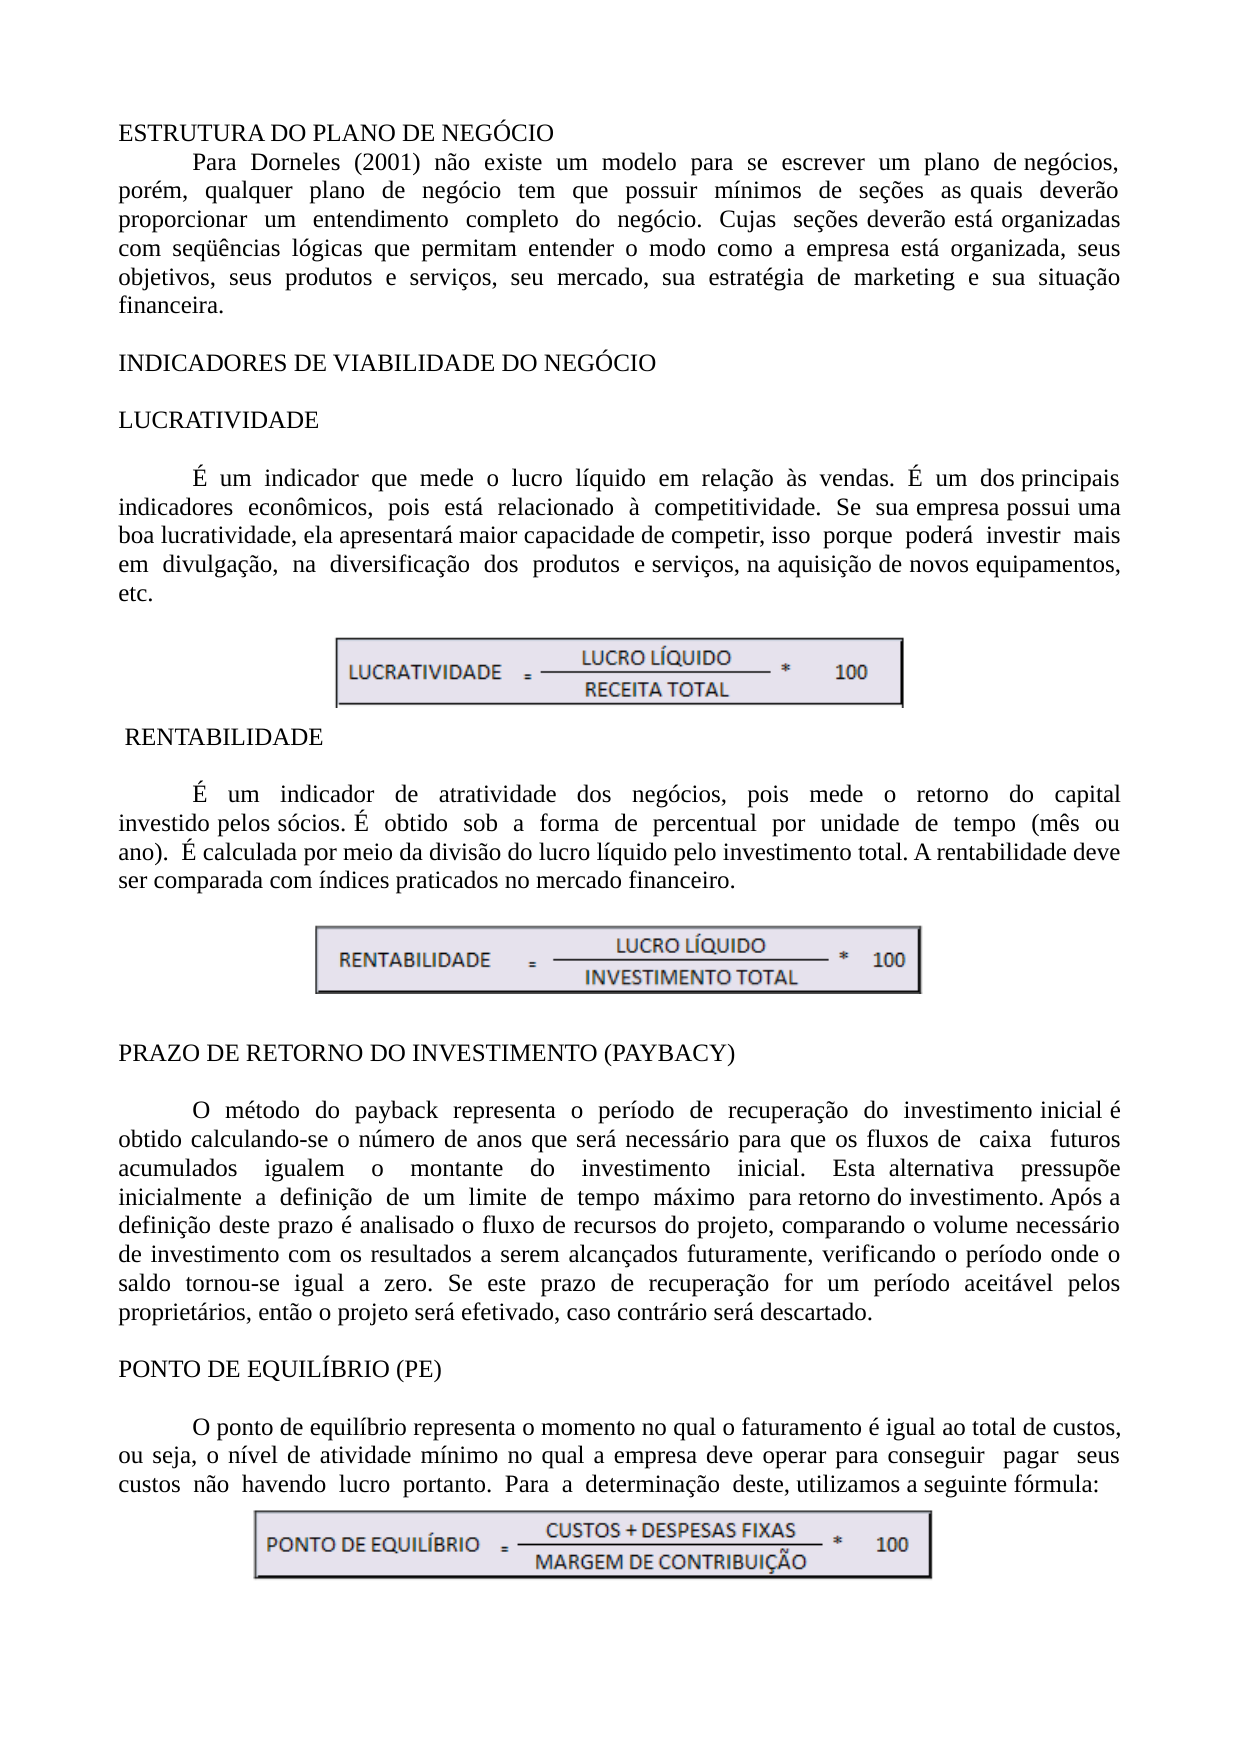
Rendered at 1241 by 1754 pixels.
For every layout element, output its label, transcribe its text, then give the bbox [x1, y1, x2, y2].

text PONTO DE EQUILÍBRIO (PE) [118, 1354, 1122, 1383]
picture [314, 923, 926, 994]
text LUCRATIVIDADE [118, 406, 1122, 434]
text É um indicador de atratividade dos negócios, pois mede o retorno do capital investido pelos sócios. É obtido sob a forma de percentual por unidade de tempo (mês ou ano). É calculada por meio da divisão do lucro líquido pelo investimento total. A rentabilidade deve ser comparada com índices praticados no mercado financeiro. [118, 779, 1122, 894]
text O ponto de equilíbrio representa o momento no qual o faturamento é igual ao total de custos, ou seja, o nível de atividade mínimo no qual a empresa deve operar para conseguir pagar seus custos não havendo lucro portanto. Para a determinação deste, utilizamos a seguinte fórmula: [118, 1412, 1122, 1498]
picture [252, 1506, 937, 1582]
text INDICADORES DE VIABILIDADE DO NEGÓCIO [118, 348, 1122, 377]
text PRAZO DE RETORNO DO INVESTIMENTO (PAYBACY) [118, 1038, 1122, 1067]
text ESTRUTURA DO PLANO DE NEGÓCIO [118, 118, 1122, 147]
text RENTABILIDADE [118, 722, 1122, 751]
text É um indicador que mede o lucro líquido em relação às vendas. É um dos principais indicadores econômicos, pois está relacionado à competitividade. Se sua empresa possui uma boa lucratividade, ela apresentará maior capacidade de competir, isso porque poderá investir mais em divulgação, na diversificação dos produtos e serviços, na aquisição de novos equipamentos, etc. [118, 463, 1122, 607]
picture [333, 635, 907, 708]
text Para Dorneles (2001) não existe um modelo para se escrever um plano de negócios, porém, qualquer plano de negócio tem que possuir mínimos de seções as quais deverão proporcionar um entendimento completo do negócio. Cujas seções deverão está organizadas com seqüências lógicas que permitam entender o modo como a empresa está organizada, seus objetivos, seus produtos e serviços, seu mercado, sua estratégia de marketing e sua situação financeira. [118, 147, 1122, 319]
text O método do payback representa o período de recuperação do investimento inicial é obtido calculando-se o número de anos que será necessário para que os fluxos de caixa futuros acumulados igualem o montante do investimento inicial. Esta alternativa pressupõe inicialmente a definição de um limite de tempo máximo para retorno do investimento. Após a definição deste prazo é analisado o fluxo de recursos do projeto, comparando o volume necessário de investimento com os resultados a serem alcançados futuramente, verificando o período onde o saldo tornou-se igual a zero. Se este prazo de recuperação for um período aceitável pelos proprietários, então o projeto será efetivado, caso contrário será descartado. [118, 1096, 1122, 1326]
